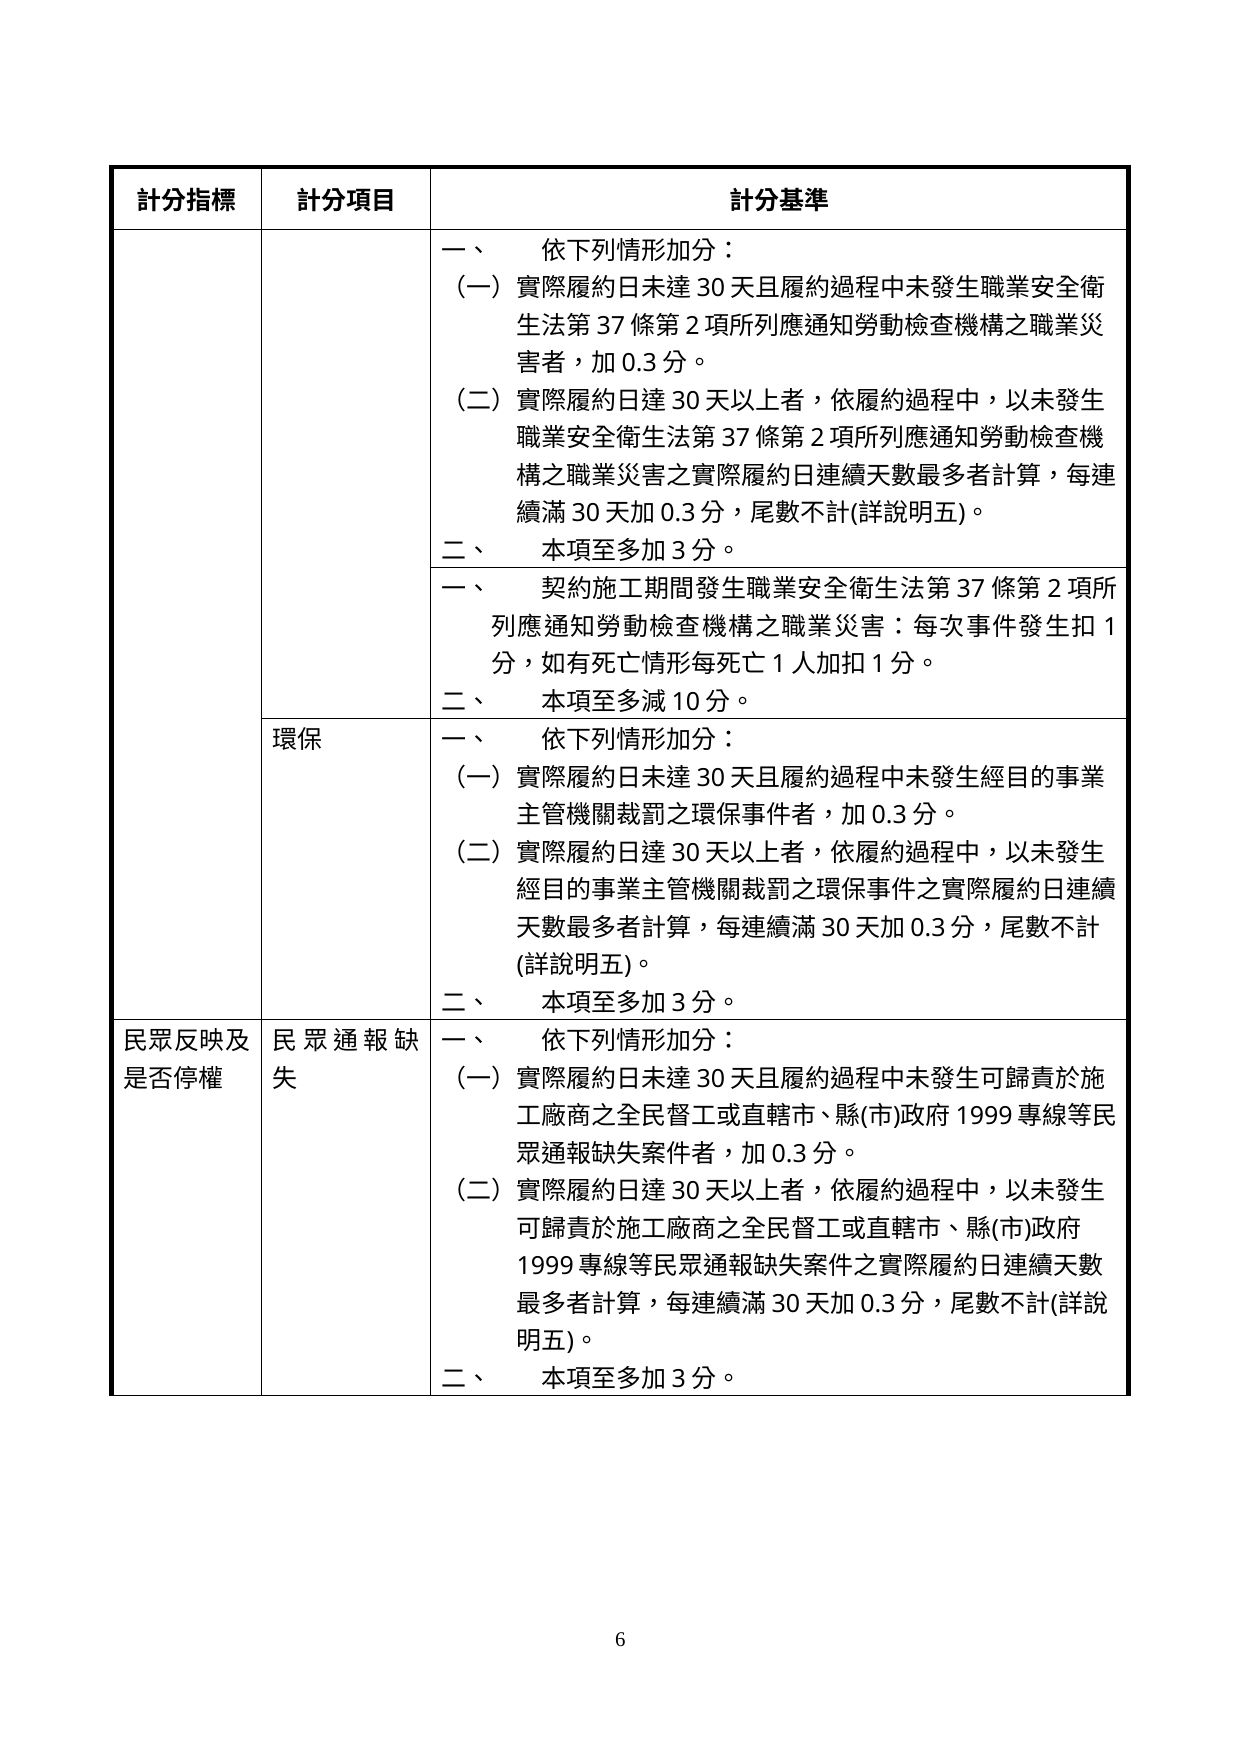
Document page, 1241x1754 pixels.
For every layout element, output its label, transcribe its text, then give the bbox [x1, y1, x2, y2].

table_cell 契約施工期間發生職業安全衛生法第37條第2項所列應通知勞動檢查機構之職業災害：每次事件發生扣1分，如有死亡情形每死亡1人加扣1分。 本項至多減10分。 [431, 568, 1126, 718]
table_cell 依下列情形加分： （一）實際履約日未達30天且履約過程中未發生職業安全衛生法第37條第2項所列應通知勞動檢查機構之職業災害者，加0.3分。 （二）實際履約日達30天以上者，依履約過程中，以未發生職業安全衛生法第37條第2項所列應通知勞動檢查機構之職業災害之實際履約日連續天數最多者計算，每連續滿30天加0.3分，尾數不計(詳說明五)。 本項至多加3分。 [431, 230, 1126, 567]
table_cell 民眾通報缺失 [262, 1020, 430, 1395]
table_header 計分基準 [431, 169, 1126, 228]
table_header 計分指標 [114, 169, 261, 228]
table_cell 民眾反映及是否停權 [114, 1020, 261, 1395]
table_cell [114, 230, 261, 1019]
table_header 計分項目 [262, 169, 430, 228]
table_cell 依下列情形加分： （一）實際履約日未達30天且履約過程中未發生經目的事業主管機關裁罰之環保事件者，加0.3分。 （二）實際履約日達30天以上者，依履約過程中，以未發生經目的事業主管機關裁罰之環保事件之實際履約日連續天數最多者計算，每連續滿30天加0.3分，尾數不計(詳說明五)。 本項至多加3分。 [431, 719, 1126, 1019]
table_cell 依下列情形加分： （一）實際履約日未達30天且履約過程中未發生可歸責於施工廠商之全民督工或直轄市、縣(市)政府1999專線等民眾通報缺失案件者，加0.3分。 （二）實際履約日達30天以上者，依履約過程中，以未發生可歸責於施工廠商之全民督工或直轄市、縣(市)政府1999專線等民眾通報缺失案件之實際履約日連續天數最多者計算，每連續滿30天加0.3分，尾數不計(詳說明五)。 本項至多加3分。 [431, 1020, 1126, 1395]
table_cell [262, 230, 430, 718]
table_cell 環保 [262, 719, 430, 1019]
